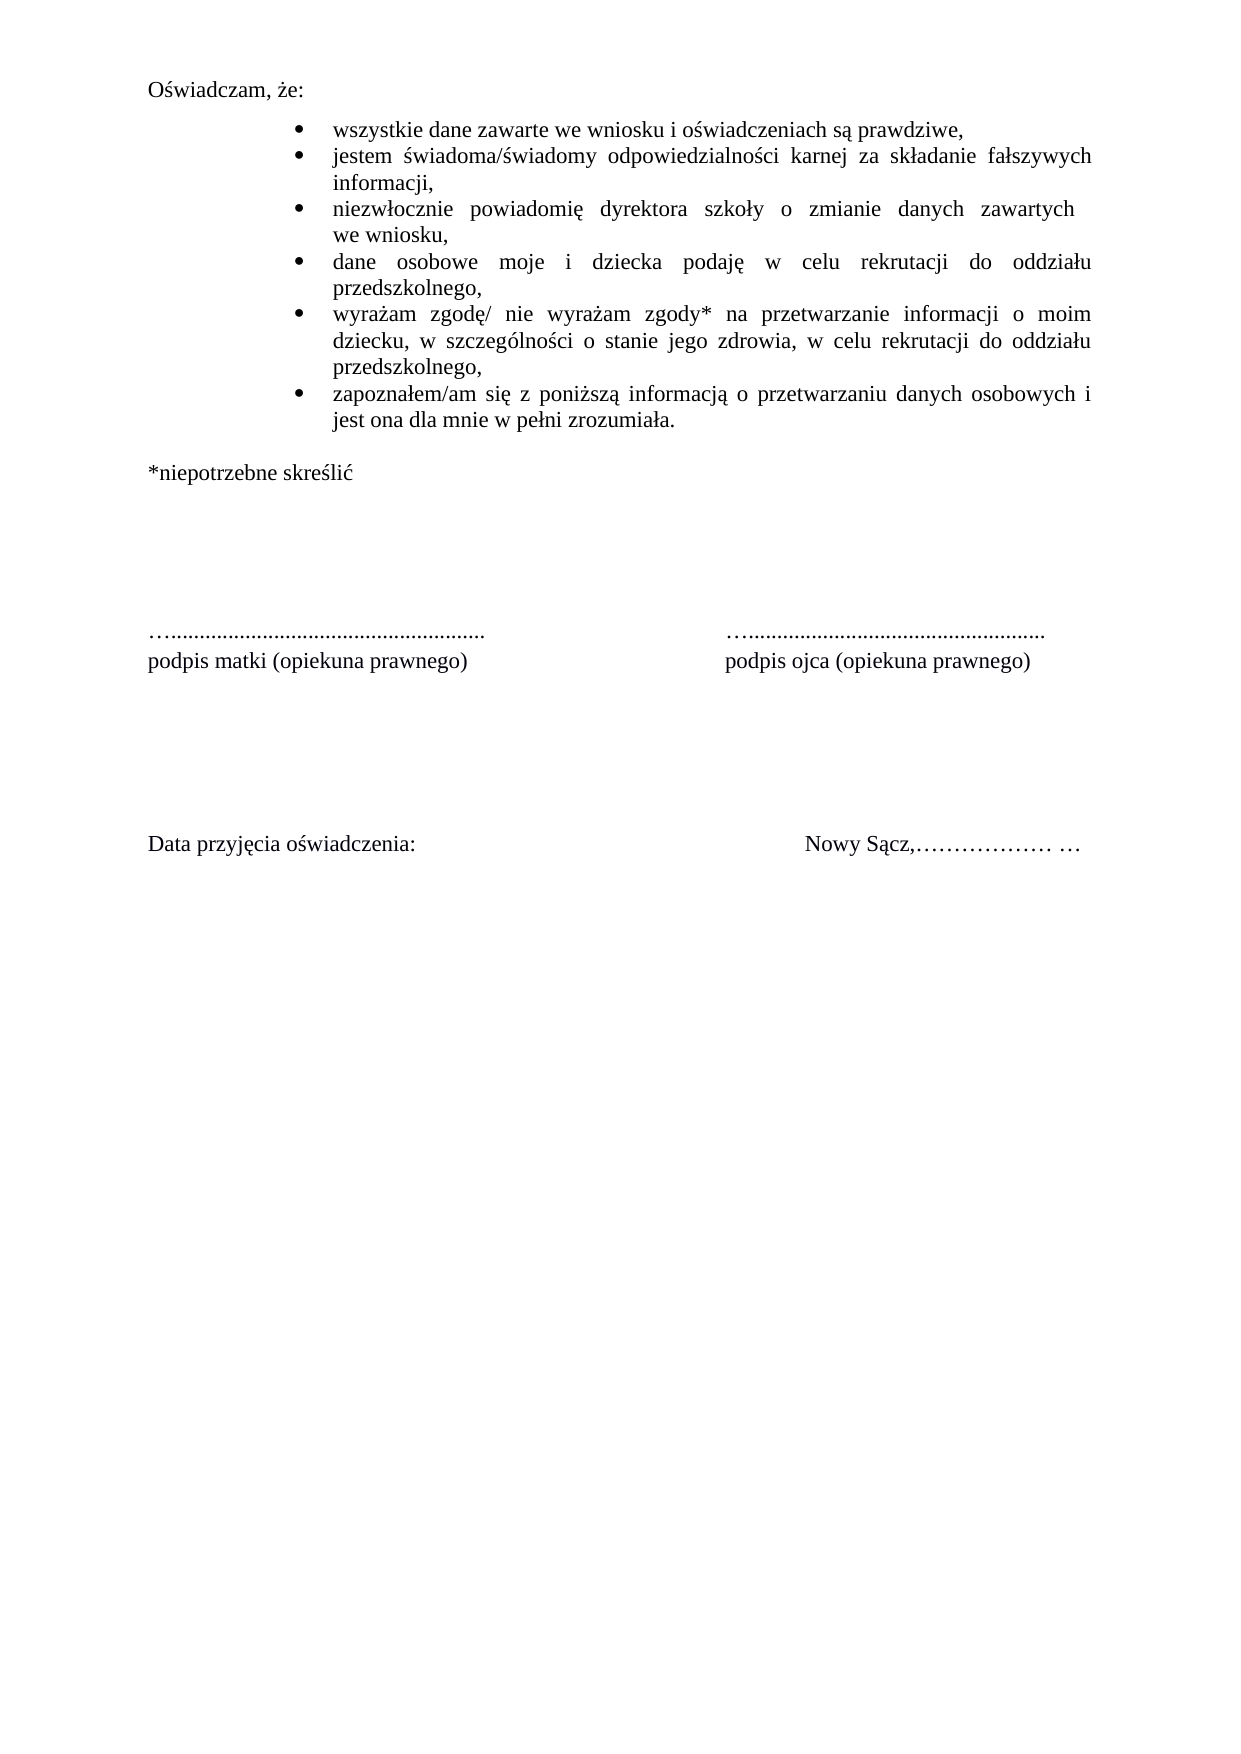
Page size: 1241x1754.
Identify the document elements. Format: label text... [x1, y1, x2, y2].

list dane osobowe moje i dziecka podaję w celu rekrutacji do oddziału przedszkolnego, [295, 248, 1093, 301]
text *niepotrzebne skreślić [148, 459, 1093, 485]
text podpis matki (opiekuna prawnego) podpis ojca (opiekuna prawnego) [88, 647, 1087, 673]
list wszystkie dane zawarte we wniosku i oświadczeniach są prawdziwe, [295, 116, 1093, 142]
list wyrażam zgodę/ nie wyrażam zgody* na przetwarzanie informacji o moim dziecku, w szczególności o stanie jego zdrowia, w celu rekrutacji do oddziału przedszkolnego, [295, 301, 1093, 379]
list niezwłocznie powiadomię dyrektora szkoły o zmianie danych zawartych we wniosku, [295, 195, 1093, 248]
text Oświadczam, że: [148, 77, 1093, 103]
text …....................................................... ….................................................... [148, 617, 1087, 643]
text Data przyjęcia oświadczenia: Nowy Sącz,……………… … [148, 830, 1087, 857]
list jestem świadoma/świadomy odpowiedzialności karnej za składanie fałszywych informacji, [295, 142, 1093, 195]
list zapoznałem/am się z poniższą informacją o przetwarzaniu danych osobowych i jest ona dla mnie w pełni zrozumiała. [295, 379, 1093, 432]
